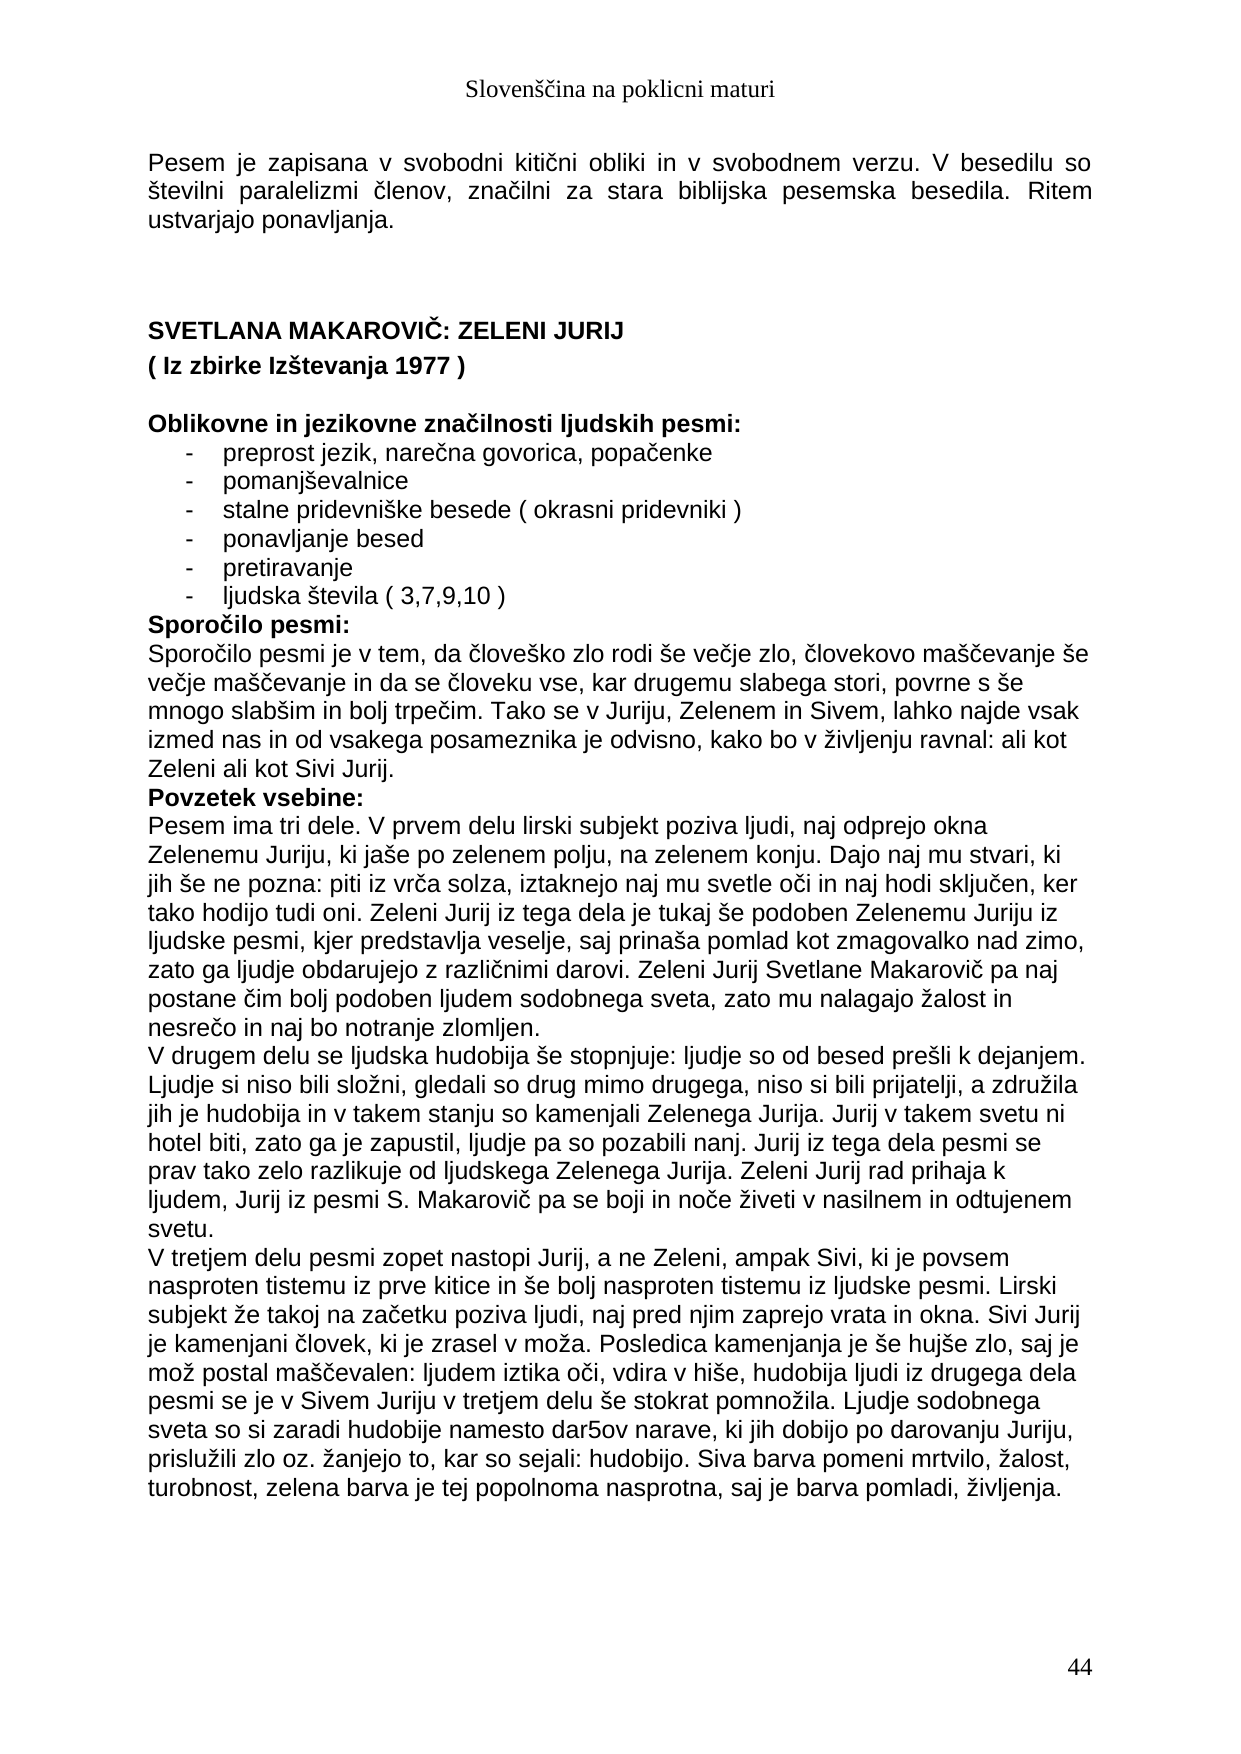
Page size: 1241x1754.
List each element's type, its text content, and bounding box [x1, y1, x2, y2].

text Sporočilo pesmi: [148, 610, 1093, 639]
list stalne pridevniške besede ( okrasni pridevniki ) [185, 495, 1093, 524]
list pretiravanje [185, 553, 1093, 581]
text Sporočilo pesmi je v tem, da človeško zlo rodi še večje zlo, človekovo maščevanje še večje maščevanje in da se človeku vse, kar drugemu slabega stori, povrne s še mnogo slabšim in bolj trpečim. Tako se v Juriju, Zelenem in Sivem, lahko najde vsak izmed nas in od vsakega posameznika je odvisno, kako bo v življenju ravnal: ali kot Zeleni ali kot Sivi Jurij. [148, 639, 1093, 783]
list pomanjševalnice [185, 466, 1093, 495]
subtitle SVETLANA MAKAROVIČ: ZELENI JURIJ [148, 316, 1093, 345]
text Pesem ima tri dele. V prvem delu lirski subjekt poziva ljudi, naj odprejo okna Zelenemu Juriju, ki jaše po zelenem polju, na zelenem konju. Dajo naj mu stvari, ki jih še ne pozna: piti iz vrča solza, iztaknejo naj mu svetle oči in naj hodi sključen, ker tako hodijo tudi oni. Zeleni Jurij iz tega dela je tukaj še podoben Zelenemu Juriju iz ljudske pesmi, kjer predstavlja veselje, saj prinaša pomlad kot zmagovalko nad zimo, zato ga ljudje obdarujejo z različnimi darovi. Zeleni Jurij Svetlane Makarovič pa naj postane čim bolj podoben ljudem sodobnega sveta, zato mu nalagajo žalost in nesrečo in naj bo notranje zlomljen. [148, 811, 1093, 1041]
text ( Iz zbirke Izštevanja 1977 ) [148, 351, 1093, 380]
text Oblikovne in jezikovne značilnosti ljudskih pesmi: [148, 409, 1093, 438]
list ljudska števila ( 3,7,9,10 ) [185, 581, 1093, 610]
text V drugem delu se ljudska hudobija še stopnjuje: ljudje so od besed prešli k dejanjem. Ljudje si niso bili složni, gledali so drug mimo drugega, niso si bili prijatelji, a združila jih je hudobija in v takem stanju so kamenjali Zelenega Jurija. Jurij v takem svetu ni hotel biti, zato ga je zapustil, ljudje pa so pozabili nanj. Jurij iz tega dela pesmi se prav tako zelo razlikuje od ljudskega Zelenega Jurija. Zeleni Jurij rad prihaja k ljudem, Jurij iz pesmi S. Makarovič pa se boji in noče živeti v nasilnem in odtujenem svetu. [148, 1041, 1093, 1243]
list ponavljanje besed [185, 524, 1093, 553]
list preprost jezik, narečna govorica, popačenke [185, 438, 1093, 466]
text Povzetek vsebine: [148, 783, 1093, 811]
text Pesem je zapisana v svobodni kitični obliki in v svobodnem verzu. V besedilu so številni paralelizmi členov, značilni za stara biblijska pesemska besedila. Ritem ustvarjajo ponavljanja. [148, 148, 1093, 234]
text V tretjem delu pesmi zopet nastopi Jurij, a ne Zeleni, ampak Sivi, ki je povsem nasproten tistemu iz prve kitice in še bolj nasproten tistemu iz ljudske pesmi. Lirski subjekt že takoj na začetku poziva ljudi, naj pred njim zaprejo vrata in okna. Sivi Jurij je kamenjani človek, ki je zrasel v moža. Posledica kamenjanja je še hujše zlo, saj je mož postal maščevalen: ljudem iztika oči, vdira v hiše, hudobija ljudi iz drugega dela pesmi se je v Sivem Juriju v tretjem delu še stokrat pomnožila. Ljudje sodobnega sveta so si zaradi hudobije namesto dar5ov narave, ki jih dobijo po darovanju Juriju, prislužili zlo oz. žanjejo to, kar so sejali: hudobijo. Siva barva pomeni mrtvilo, žalost, turobnost, zelena barva je tej popolnoma nasprotna, saj je barva pomladi, življenja. [148, 1243, 1093, 1501]
